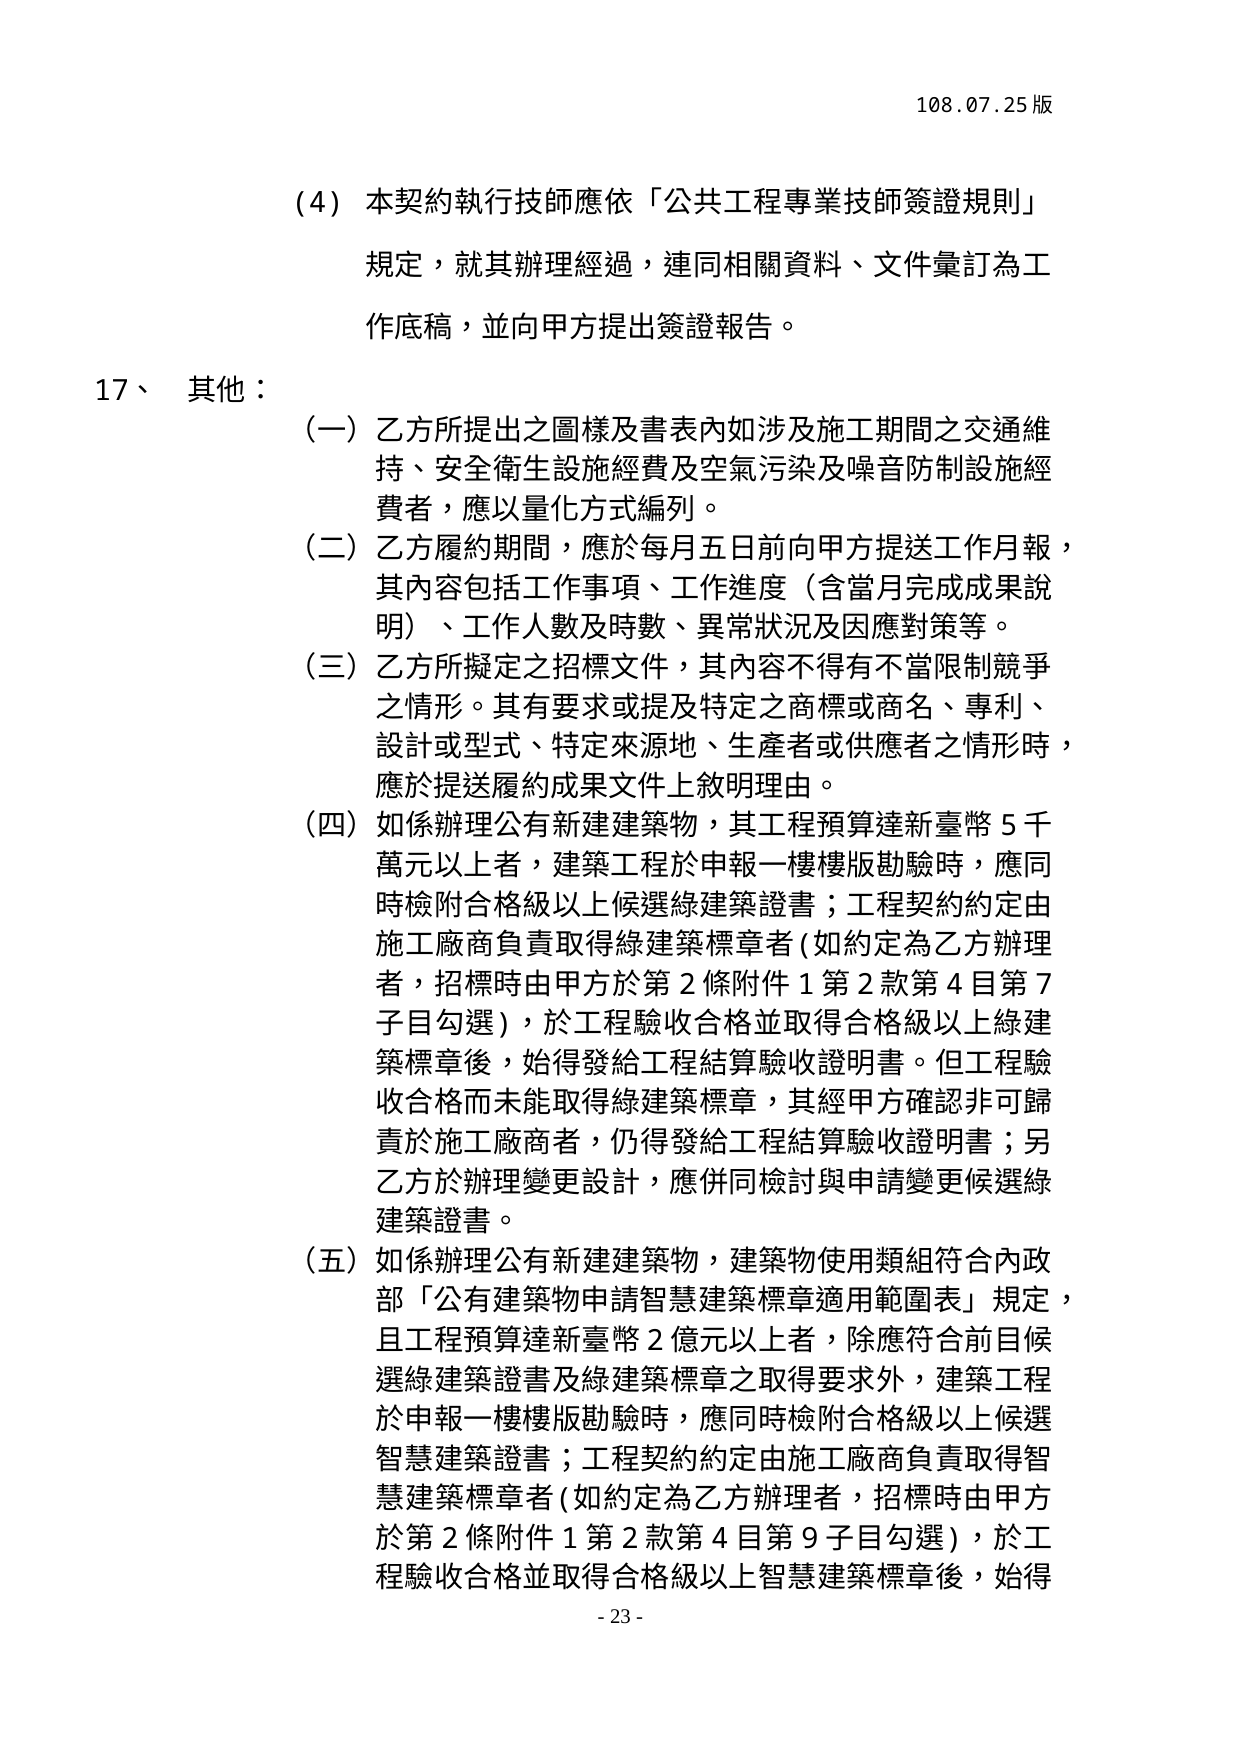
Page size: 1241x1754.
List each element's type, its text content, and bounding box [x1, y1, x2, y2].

text （五）如係辦理公有新建建築物，建築物使用類組符合內政部「公有建築物申請智慧建築標章適用範圍表」規定，且工程預算達新臺幣2億元以上者，除應符合前目候選綠建築證書及綠建築標章之取得要求外，建築工程於申報一樓樓版勘驗時，應同時檢附合格級以上候選智慧建築證書；工程契約約定由施工廠商負責取得智慧建築標章者(如約定為乙方辦理者，招標時由甲方於第2條附件1第2款第4目第9子目勾選)，於工程驗收合格並取得合格級以上智慧建築標章後，始得發給工程結算驗收證明書。但工程驗收合格而未能取得智慧建築標章，其經甲方確認非可歸責於施工廠商者，仍得發給工程結算驗收證明書；另乙方於辦理變更設計，應併同檢討與申請變更候選智慧建築證書。如屬國家機密之建築物，得免適用本目之約定。 [287, 1239, 1053, 1596]
text （二）乙方履約期間，應於每月五日前向甲方提送工作月報，其內容包括工作事項、工作進度（含當月完成成果說明）、工作人數及時數、異常狀況及因應對策等。 [287, 527, 1053, 646]
list 其他： [94, 346, 1053, 408]
text （三）乙方所擬定之招標文件，其內容不得有不當限制競爭之情形。其有要求或提及特定之商標或商名、專利、設計或型式、特定來源地、生產者或供應者之情形時，應於提送履約成果文件上敘明理由。 [287, 646, 1053, 804]
text （一）乙方所提出之圖樣及書表內如涉及施工期間之交通維持、安全衛生設施經費及空氣污染及噪音防制設施經費者，應以量化方式編列。 [287, 408, 1053, 527]
text （四）如係辦理公有新建建築物，其工程預算達新臺幣5千萬元以上者，建築工程於申報一樓樓版勘驗時，應同時檢附合格級以上候選綠建築證書；工程契約約定由施工廠商負責取得綠建築標章者(如約定為乙方辦理者，招標時由甲方於第2條附件1第2款第4目第7子目勾選)，於工程驗收合格並取得合格級以上綠建築標章後，始得發給工程結算驗收證明書。但工程驗收合格而未能取得綠建築標章，其經甲方確認非可歸責於施工廠商者，仍得發給工程結算驗收證明書；另乙方於辦理變更設計，應併同檢討與申請變更候選綠建築證書。 [287, 804, 1053, 1239]
list 本契約執行技師應依「公共工程專業技師簽證規則」規定，就其辦理經過，連同相關資料、文件彙訂為工作底稿，並向甲方提出簽證報告。 [291, 158, 1053, 346]
